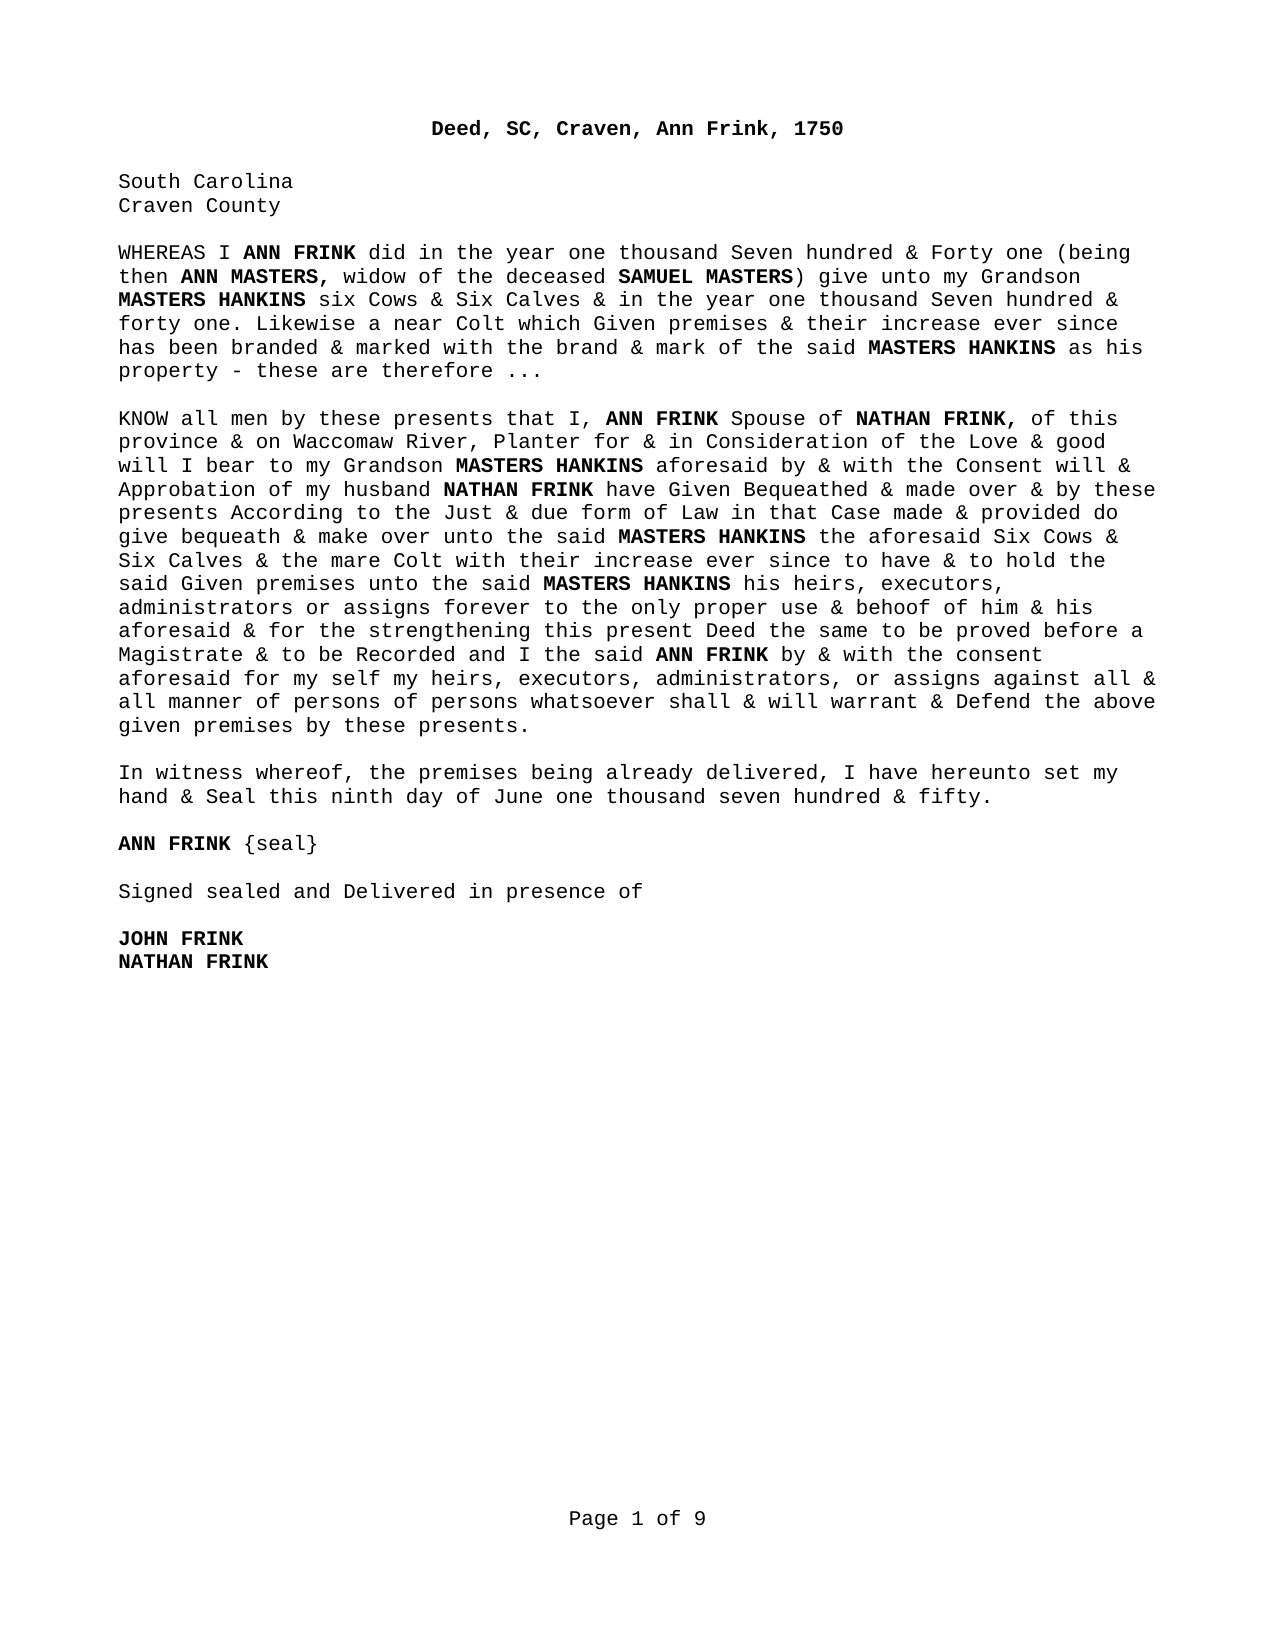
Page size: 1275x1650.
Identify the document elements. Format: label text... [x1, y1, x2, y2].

text Signed sealed and Delivered in presence of [118, 881, 1157, 904]
text South Carolina [118, 171, 1157, 195]
text John Frink [118, 928, 1157, 952]
text Craven County [118, 195, 1157, 218]
text Ann Frink {seal} [118, 833, 1157, 857]
text KNOW all men by these presents that I, Ann Frink Spouse of Nathan Frink, of this province & on Waccomaw River, Planter for & in Consideration of the Love & good will I bear to my Grandson Masters Hankins aforesaid by & with the Consent will & Approbation of my husband Nathan Frink have Given Bequeathed & made over & by these presents According to the Just & due form of Law in that Case made & provided do give bequeath & make over unto the said Masters Hankins the aforesaid Six Cows & Six Calves & the mare Colt with their increase ever since to have & to hold the said Given premises unto the said Masters Hankins his heirs, executors, administrators or assigns forever to the only proper use & behoof of him & his aforesaid & for the strengthening this present Deed the same to be proved before a Magistrate & to be Recorded and I the said Ann Frink by & with the consent aforesaid for my self my heirs, executors, administrators, or assigns against all & all manner of persons of persons whatsoever shall & will warrant & Defend the above given premises by these presents. [118, 408, 1157, 739]
text In witness whereof, the premises being already delivered, I have hereunto set my hand & Seal this ninth day of June one thousand seven hundred & fifty. [118, 762, 1157, 810]
text WHEREAS I Ann Frink did in the year one thousand Seven hundred & Forty one (being then Ann Masters, widow of the deceased Samuel Masters) give unto my Grandson Masters Hankins six Cows & Six Calves & in the year one thousand Seven hundred & forty one. Likewise a near Colt which Given premises & their increase ever since has been branded & marked with the brand & mark of the said Masters Hankins as his property - these are therefore ... [118, 242, 1157, 384]
text Nathan Frink [118, 952, 1157, 975]
